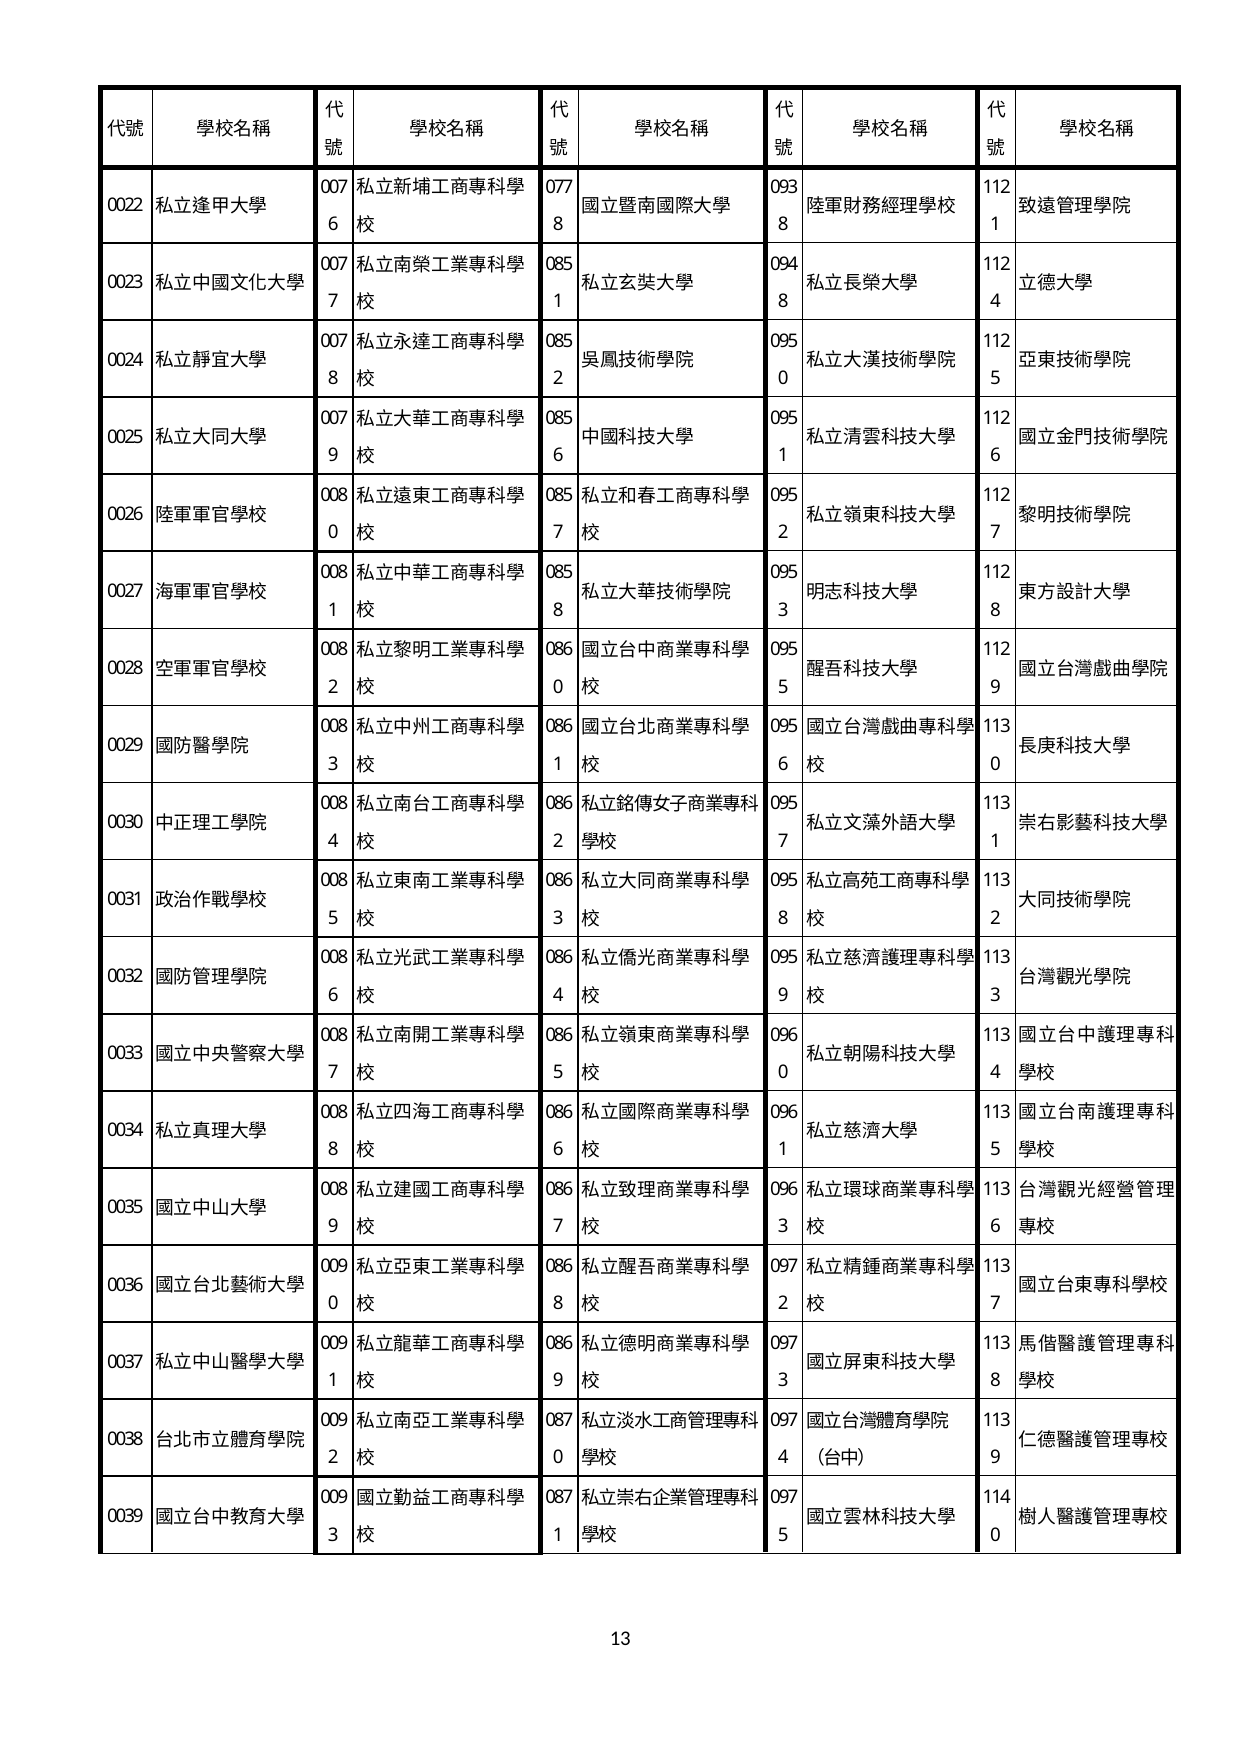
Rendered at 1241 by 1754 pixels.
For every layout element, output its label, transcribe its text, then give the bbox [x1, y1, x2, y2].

table_cell 國立暨南國際大學 [579, 170, 763, 242]
table_cell 0975 [768, 1476, 802, 1552]
table_cell 0023 [103, 244, 151, 319]
table_cell 1132 [980, 860, 1015, 936]
table_cell 0869 [543, 1323, 577, 1398]
table_cell 私立精鍾商業專科學校 [803, 1245, 975, 1321]
table_cell 0955 [768, 629, 802, 704]
table_cell 0867 [543, 1169, 577, 1244]
table_cell 0851 [543, 244, 577, 319]
table_cell 0974 [768, 1399, 802, 1475]
table_cell 馬偕醫護管理專科學校 [1016, 1322, 1176, 1398]
table_cell 0037 [103, 1323, 151, 1398]
table_cell 0871 [543, 1477, 577, 1552]
table_cell 0083 [318, 707, 352, 782]
table_cell 私立慈濟護理專科學校 [803, 937, 975, 1013]
table_cell 1124 [980, 243, 1015, 319]
table_cell 私立高苑工商專科學校 [803, 860, 975, 936]
table_cell 國立台中護理專科學校 [1016, 1014, 1176, 1090]
table_cell 1137 [980, 1245, 1015, 1321]
table_cell 私立大同商業專科學校 [579, 860, 763, 936]
table_cell 醒吾科技大學 [803, 629, 975, 704]
table_cell 0963 [768, 1168, 802, 1244]
table_cell 0858 [543, 552, 577, 627]
table_cell 0090 [318, 1246, 352, 1321]
table_cell 陸軍財務經理學校 [803, 170, 975, 242]
table_cell 0031 [103, 860, 151, 936]
table_cell 0864 [543, 937, 577, 1013]
table_cell 私立中華工商專科學校 [354, 553, 538, 627]
table_cell 私立嶺東科技大學 [803, 474, 975, 550]
table_cell 海軍軍官學校 [153, 552, 313, 627]
table_cell 吳鳳技術學院 [579, 321, 763, 396]
table_cell 0089 [318, 1169, 352, 1244]
table_header 學校名稱 [1016, 90, 1176, 165]
table_cell 1134 [980, 1014, 1015, 1090]
table_cell 0960 [768, 1014, 802, 1090]
table_cell 私立南台工商專科學校 [354, 784, 538, 859]
table_cell 0086 [318, 938, 352, 1013]
table_cell 0084 [318, 784, 352, 859]
table_cell 國立台東專科學校 [1016, 1245, 1176, 1321]
table_cell 0938 [768, 170, 802, 242]
table_cell 0866 [543, 1092, 577, 1167]
table_cell 私立黎明工業專科學校 [354, 630, 538, 704]
table_cell 私立大漢技術學院 [803, 320, 975, 396]
table_cell 私立醒吾商業專科學校 [579, 1246, 763, 1321]
table_cell 0092 [318, 1400, 352, 1475]
table_cell 私立玄奘大學 [579, 244, 763, 319]
table_header 代號 [318, 90, 353, 165]
table_cell 立德大學 [1016, 243, 1176, 319]
table_cell 0082 [318, 630, 352, 704]
table_cell 台灣觀光經營管理專校 [1016, 1168, 1176, 1244]
table_cell 私立僑光商業專科學校 [579, 937, 763, 1013]
table_cell 1125 [980, 320, 1015, 396]
table_cell 1133 [980, 937, 1015, 1013]
table_cell 0870 [543, 1400, 577, 1475]
table_cell 0080 [318, 475, 352, 550]
table_cell 0033 [103, 1015, 151, 1090]
table_cell 1126 [980, 397, 1015, 473]
table_cell 大同技術學院 [1016, 860, 1176, 936]
table_cell 私立環球商業專科學校 [803, 1168, 975, 1244]
table_cell 0093 [318, 1478, 352, 1552]
table_cell 政治作戰學校 [153, 860, 313, 936]
table_cell 私立光武工業專科學校 [354, 938, 538, 1013]
table_cell 黎明技術學院 [1016, 474, 1176, 550]
table_cell 1121 [980, 170, 1015, 242]
table_cell 0852 [543, 321, 577, 396]
table_cell 0077 [318, 244, 352, 319]
table_cell 0958 [768, 860, 802, 936]
table_cell 私立新埔工商專科學校 [354, 170, 538, 242]
table_cell 私立大華技術學院 [579, 552, 763, 627]
table_cell 0036 [103, 1246, 151, 1321]
table_cell 0956 [768, 706, 802, 782]
table_cell 0035 [103, 1169, 151, 1244]
table_cell 國立勤益工商專科學校 [354, 1478, 538, 1552]
table_cell 0032 [103, 937, 151, 1013]
table_cell 0973 [768, 1322, 802, 1398]
table_cell 國立雲林科技大學 [803, 1476, 975, 1552]
table_cell 0029 [103, 706, 151, 782]
table_cell 台灣觀光學院 [1016, 937, 1176, 1013]
table_cell 中正理工學院 [153, 783, 313, 859]
table_cell 國防管理學院 [153, 937, 313, 1013]
table_cell 1135 [980, 1091, 1015, 1167]
table_cell 亞東技術學院 [1016, 320, 1176, 396]
table_cell 1139 [980, 1399, 1015, 1475]
table_cell 私立淡水工商管理專科學校 [579, 1400, 763, 1475]
table_cell 0862 [543, 783, 577, 859]
table_cell 私立南開工業專科學校 [354, 1015, 538, 1090]
table_cell 0078 [318, 321, 352, 396]
table_cell 0087 [318, 1015, 352, 1090]
table_cell 國立台灣戲曲專科學校 [803, 706, 975, 782]
table_cell 國立台灣體育學院（台中） [803, 1399, 975, 1475]
table_cell 0088 [318, 1092, 352, 1167]
table_cell 私立東南工業專科學校 [354, 861, 538, 936]
table_cell 0039 [103, 1477, 151, 1552]
table_cell 私立中州工商專科學校 [354, 707, 538, 782]
table_cell 0038 [103, 1400, 151, 1475]
table_cell 0022 [103, 170, 151, 242]
table_cell 0959 [768, 937, 802, 1013]
table_cell 0027 [103, 552, 151, 627]
table_cell 私立德明商業專科學校 [579, 1323, 763, 1398]
table_cell 1127 [980, 474, 1015, 550]
table_header 代號 [980, 90, 1015, 165]
table_cell 1128 [980, 551, 1015, 627]
table_cell 私立逢甲大學 [153, 170, 313, 242]
table_cell 私立中國文化大學 [153, 244, 313, 319]
table_cell 國立中山大學 [153, 1169, 313, 1244]
table_cell 中國科技大學 [579, 398, 763, 473]
table_cell 私立亞東工業專科學校 [354, 1246, 538, 1321]
table_cell 私立文藻外語大學 [803, 783, 975, 859]
table_cell 私立清雲科技大學 [803, 397, 975, 473]
table_cell 0856 [543, 398, 577, 473]
table_cell 0868 [543, 1246, 577, 1321]
table_cell 0953 [768, 551, 802, 627]
table_header 代號 [543, 90, 578, 165]
table_cell 0091 [318, 1323, 352, 1398]
table_cell 崇右影藝科技大學 [1016, 783, 1176, 859]
table_header 學校名稱 [153, 90, 313, 165]
table_cell 私立南亞工業專科學校 [354, 1400, 538, 1475]
table_cell 國立台北商業專科學校 [579, 706, 763, 782]
table_header 學校名稱 [354, 90, 538, 165]
table_cell 0952 [768, 474, 802, 550]
table_cell 私立和春工商專科學校 [579, 475, 763, 550]
table_cell 0972 [768, 1245, 802, 1321]
table_cell 0961 [768, 1091, 802, 1167]
table_cell 1129 [980, 629, 1015, 704]
table_cell 0030 [103, 783, 151, 859]
table_cell 0948 [768, 243, 802, 319]
table_cell 國防醫學院 [153, 706, 313, 782]
table_cell 私立國際商業專科學校 [579, 1092, 763, 1167]
table_cell 0024 [103, 321, 151, 396]
table_cell 私立四海工商專科學校 [354, 1092, 538, 1167]
table_cell 國立台中商業專科學校 [579, 629, 763, 704]
table_cell 私立朝陽科技大學 [803, 1014, 975, 1090]
table_cell 0025 [103, 398, 151, 473]
table_cell 0860 [543, 629, 577, 704]
table_cell 私立大同大學 [153, 398, 313, 473]
table_cell 私立銘傳女子商業專科學校 [579, 783, 763, 859]
table_cell 私立致理商業專科學校 [579, 1169, 763, 1244]
table_cell 0034 [103, 1092, 151, 1167]
table_cell 私立真理大學 [153, 1092, 313, 1167]
table_cell 私立長榮大學 [803, 243, 975, 319]
table_cell 國立台南護理專科學校 [1016, 1091, 1176, 1167]
table_header 代號 [768, 90, 802, 165]
table_cell 1138 [980, 1322, 1015, 1398]
table_cell 0865 [543, 1015, 577, 1090]
table_cell 私立大華工商專科學校 [354, 398, 538, 473]
table_cell 私立中山醫學大學 [153, 1323, 313, 1398]
table_cell 0026 [103, 475, 151, 550]
table_cell 國立台北藝術大學 [153, 1246, 313, 1321]
table_cell 國立屏東科技大學 [803, 1322, 975, 1398]
table_cell 國立中央警察大學 [153, 1015, 313, 1090]
table_cell 私立慈濟大學 [803, 1091, 975, 1167]
table_cell 台北市立體育學院 [153, 1400, 313, 1475]
table_cell 空軍軍官學校 [153, 629, 313, 704]
table_cell 0778 [543, 170, 577, 242]
table_header 學校名稱 [579, 90, 763, 165]
table_cell 私立崇右企業管理專科學校 [579, 1477, 763, 1552]
table_cell 私立靜宜大學 [153, 321, 313, 396]
table_cell 國立台灣戲曲學院 [1016, 629, 1176, 704]
table_cell 0957 [768, 783, 802, 859]
table_cell 明志科技大學 [803, 551, 975, 627]
table_header 代號 [103, 90, 152, 165]
table_cell 私立遠東工商專科學校 [354, 475, 538, 550]
table_cell 致遠管理學院 [1016, 170, 1176, 242]
table_cell 私立建國工商專科學校 [354, 1169, 538, 1244]
table_cell 0950 [768, 320, 802, 396]
table_cell 1136 [980, 1168, 1015, 1244]
table_cell 私立南榮工業專科學校 [354, 244, 538, 319]
table_cell 私立嶺東商業專科學校 [579, 1015, 763, 1090]
table_cell 私立永達工商專科學校 [354, 321, 538, 396]
table_cell 1130 [980, 706, 1015, 782]
table_cell 0081 [318, 553, 352, 627]
table_cell 仁德醫護管理專校 [1016, 1399, 1176, 1475]
table_cell 0863 [543, 860, 577, 936]
table_cell 國立金門技術學院 [1016, 397, 1176, 473]
table_cell 1131 [980, 783, 1015, 859]
table_cell 1140 [980, 1476, 1015, 1552]
table_cell 長庚科技大學 [1016, 706, 1176, 782]
table_cell 0076 [318, 170, 352, 242]
table_cell 0861 [543, 706, 577, 782]
table_cell 樹人醫護管理專校 [1016, 1476, 1176, 1552]
table_cell 私立龍華工商專科學校 [354, 1323, 538, 1398]
table_cell 陸軍軍官學校 [153, 475, 313, 550]
table_header 學校名稱 [803, 90, 975, 165]
table_cell 0028 [103, 629, 151, 704]
table_cell 0857 [543, 475, 577, 550]
table_cell 0951 [768, 397, 802, 473]
table_cell 國立台中教育大學 [153, 1477, 313, 1552]
table_cell 0085 [318, 861, 352, 936]
table_cell 東方設計大學 [1016, 551, 1176, 627]
table_cell 0079 [318, 398, 352, 473]
